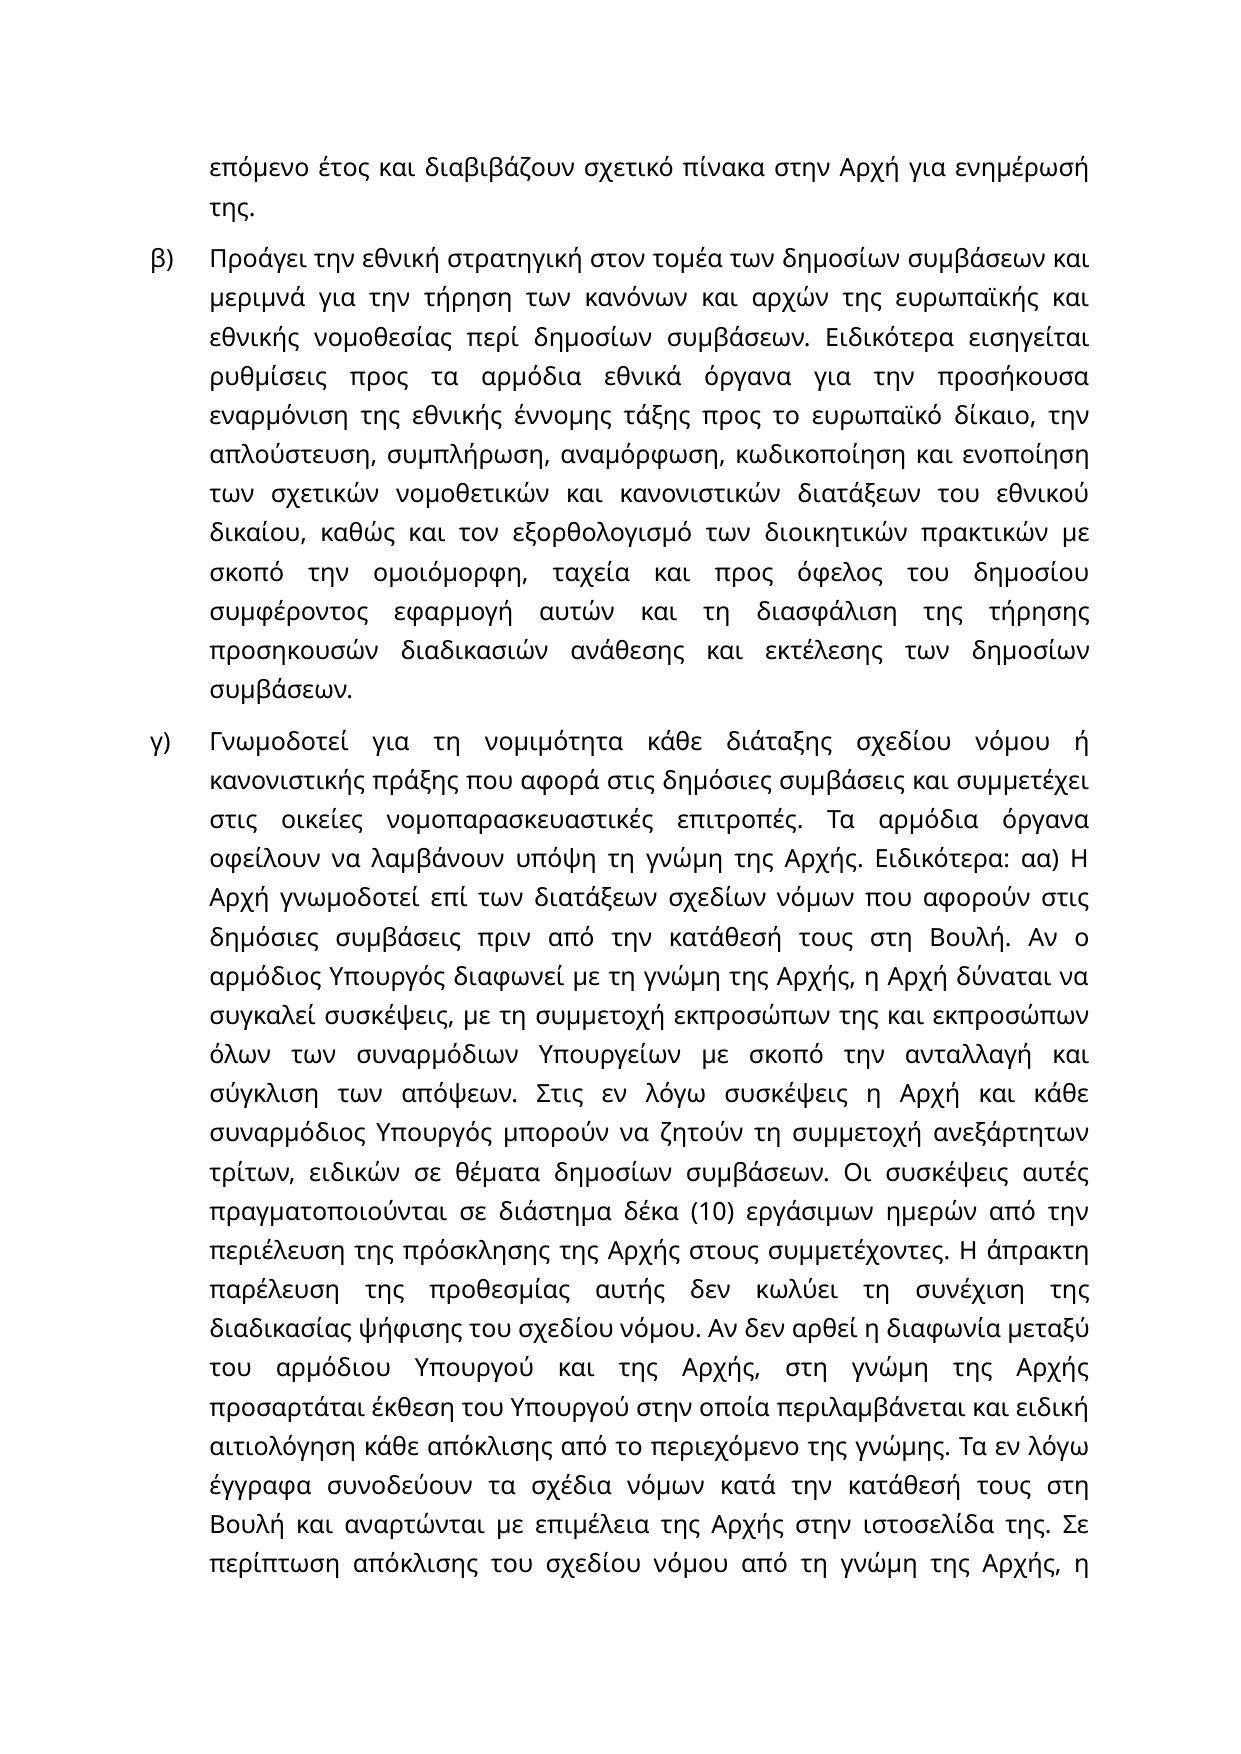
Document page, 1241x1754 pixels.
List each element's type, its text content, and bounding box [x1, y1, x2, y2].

list γ) Γνωμοδοτεί για τη νομιμότητα κάθε διάταξης σχεδίου νόμου ή κανονιστικής πράξης που αφορά στις δημόσιες συμβάσεις και συμμετέχει στις οικείες νομοπαρασκευαστικές επιτροπές. Τα αρμόδια όργανα οφείλουν να λαμβάνουν υπόψη τη γνώμη της Αρχής. Ειδικότερα: αα) Η Αρχή γνωμοδοτεί επί των διατάξεων σχεδίων νόμων που αφορούν στις δημόσιες συμβάσεις πριν από την κατάθεσή τους στη Βουλή. Αν ο αρμόδιος Υπουργός διαφωνεί με τη γνώμη της Αρχής, η Αρχή δύναται να συγκαλεί συσκέψεις, με τη συμμετοχή εκπροσώπων της και εκπροσώπων όλων των συναρμόδιων Υπουργείων με σκοπό την ανταλλαγή και σύγκλιση των απόψεων. Στις εν λόγω συσκέψεις η Αρχή και κάθε συναρμόδιος Υπουργός μπορούν να ζητούν τη συμμετοχή ανεξάρτητων τρίτων, ειδικών σε θέματα δημοσίων συμβάσεων. Οι συσκέψεις αυτές πραγματοποιούνται σε διάστημα δέκα (10) εργάσιμων ημερών από την περιέλευση της πρόσκλησης της Αρχής στους συμμετέχοντες. Η άπρακτη παρέλευση της προθεσμίας αυτής δεν κωλύει τη συνέχιση της διαδικασίας ψήφισης του σχεδίου νόμου. Αν δεν αρθεί η διαφωνία μεταξύ του αρμόδιου Υπουργού και της Αρχής, στη γνώμη της Αρχής προσαρτάται έκθεση του Υπουργού στην οποία περιλαμβάνεται και ειδική αιτιολόγηση κάθε απόκλισης από το περιεχόμενο της γνώμης. Τα εν λόγω έγγραφα συνοδεύουν τα σχέδια νόμων κατά την κατάθεσή τους στη Βουλή και αναρτώνται με επιμέλεια της Αρχής στην ιστοσελίδα της. Σε περίπτωση απόκλισης του σχεδίου νόμου από τη γνώμη της Αρχής, η [150, 723, 1090, 1580]
list β) Προάγει την εθνική στρατηγική στον τομέα των δημοσίων συμβάσεων και μεριμνά για την τήρηση των κανόνων και αρχών της ευρωπαϊκής και εθνικής νομοθεσίας περί δημοσίων συμβάσεων. Ειδικότερα εισηγείται ρυθμίσεις προς τα αρμόδια εθνικά όργανα για την προσήκουσα εναρμόνιση της εθνικής έννομης τάξης προς το ευρωπαϊκό δίκαιο, την απλούστευση, συμπλήρωση, αναμόρφωση, κωδικοποίηση και ενοποίηση των σχετικών νομοθετικών και κανονιστικών διατάξεων του εθνικού δικαίου, καθώς και τον εξορθολογισμό των διοικητικών πρακτικών με σκοπό την ομοιόμορφη, ταχεία και προς όφελος του δημοσίου συμφέροντος εφαρμογή αυτών και τη διασφάλιση της τήρησης προσηκουσών διαδικασιών ανάθεσης και εκτέλεσης των δημοσίων συμβάσεων. [150, 241, 1090, 706]
list επόμενο έτος και διαβιβάζουν σχετικό πίνακα στην Αρχή για ενημέρωσή της. [150, 150, 1090, 223]
